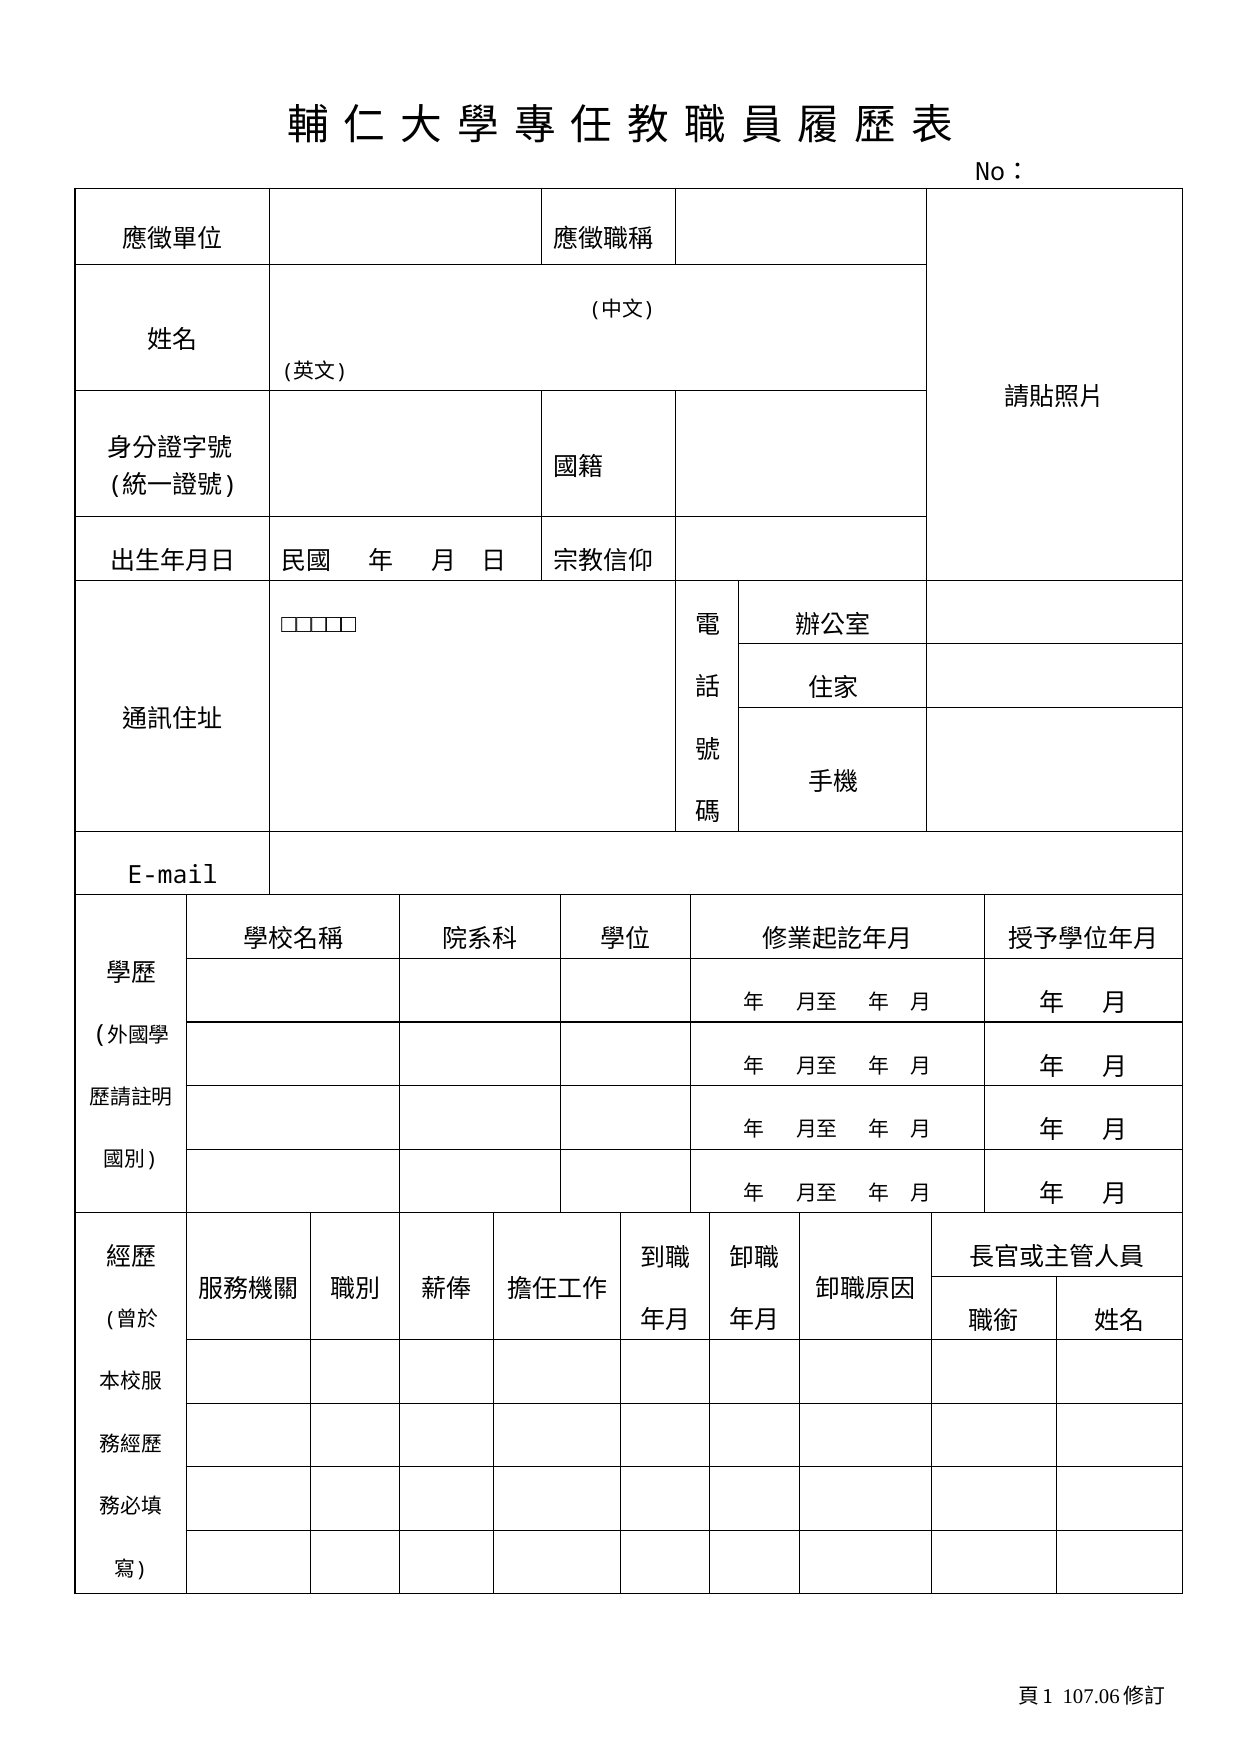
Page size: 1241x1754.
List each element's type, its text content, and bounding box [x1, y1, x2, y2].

table_header [270, 189, 541, 264]
table_cell 到職年月 [621, 1213, 709, 1339]
table_cell 服務機關 [187, 1213, 310, 1339]
table_cell 學校名稱 [187, 895, 399, 958]
table_cell 卸職年月 [710, 1213, 799, 1339]
table_cell 學歷 (外國學歷請註明國別) [76, 895, 186, 1212]
table_cell [187, 1467, 310, 1530]
table_cell [187, 1086, 399, 1148]
table_cell [710, 1531, 799, 1593]
table_cell [676, 517, 926, 580]
table_cell (中文) (英文) [270, 265, 926, 390]
table_cell [400, 1404, 493, 1466]
table_cell [800, 1340, 931, 1403]
table_cell [494, 1467, 620, 1530]
table_cell [621, 1340, 709, 1403]
table_cell [1183, 894, 1193, 958]
table_cell 經歷 (曾於本校服務經歷務必填寫) [76, 1213, 186, 1593]
table_cell [494, 1404, 620, 1466]
table_cell [927, 644, 1182, 707]
table_cell 職別 [311, 1213, 399, 1339]
table_cell [1183, 1339, 1193, 1403]
table_cell [400, 1023, 560, 1085]
table_cell [187, 1404, 310, 1466]
table_cell [187, 1023, 399, 1085]
table_cell 身分證字號(統一證號) [76, 391, 269, 516]
table_cell [561, 1150, 690, 1212]
table_cell [800, 1404, 931, 1466]
table_cell [187, 959, 399, 1021]
table_cell [270, 832, 1182, 894]
text 輔仁大學專任教職員履歷表 [75, 91, 1165, 151]
table_cell [561, 959, 690, 1021]
table_cell [400, 1150, 560, 1212]
table_cell [710, 1467, 799, 1530]
table_cell 出生年月日 [76, 517, 269, 580]
table_cell [1183, 1276, 1193, 1339]
table_cell [494, 1340, 620, 1403]
table_cell [400, 1340, 493, 1403]
table_cell 學位 [561, 895, 690, 958]
table_cell 職銜 [932, 1277, 1056, 1339]
table_cell 住家 [739, 644, 926, 707]
table_cell [1183, 516, 1193, 580]
table_cell [1183, 390, 1193, 516]
table_cell [400, 1467, 493, 1530]
table_cell [270, 391, 541, 516]
table_cell [932, 1467, 1056, 1530]
table_cell 年 月 [985, 959, 1182, 1021]
table_cell 姓名 [76, 265, 269, 390]
table_cell [1183, 1021, 1193, 1085]
table_cell 年 月至 年 月 [691, 1023, 984, 1085]
table_cell [1057, 1340, 1182, 1403]
table_cell 手機 [739, 708, 926, 831]
table_cell 通訊住址 [76, 581, 269, 831]
table_cell [400, 1531, 493, 1593]
table_cell [187, 1340, 310, 1403]
table_cell [311, 1531, 399, 1593]
table_header [1183, 188, 1193, 264]
table_cell [932, 1404, 1056, 1466]
table_cell 年 月至 年 月 [691, 1150, 984, 1212]
table_cell [311, 1404, 399, 1466]
table_cell 年 月 [985, 1150, 1182, 1212]
table_cell [187, 1150, 399, 1212]
table_cell [1183, 580, 1193, 643]
table_cell [621, 1404, 709, 1466]
table_cell [800, 1467, 931, 1530]
table_cell [710, 1404, 799, 1466]
table_cell [1183, 1212, 1193, 1276]
table_cell [1183, 707, 1193, 831]
table_cell [311, 1467, 399, 1530]
table_cell [621, 1531, 709, 1593]
table_header 應徵職稱 [542, 189, 675, 264]
table_cell [927, 708, 1182, 831]
table_cell [1183, 1466, 1193, 1530]
table_cell [1183, 1403, 1193, 1466]
table_cell 長官或主管人員 [932, 1213, 1182, 1276]
table_cell [710, 1340, 799, 1403]
table_cell [1183, 1530, 1193, 1593]
table_cell 國籍 [542, 391, 675, 516]
table_cell [932, 1531, 1056, 1593]
text No： [75, 151, 1165, 187]
table_cell [1183, 643, 1193, 707]
table_cell 院系科 [400, 895, 560, 958]
table_cell [561, 1023, 690, 1085]
table_cell 民國 年 月 日 [270, 517, 541, 580]
table_header 應徵單位 [76, 189, 269, 264]
table_cell [311, 1340, 399, 1403]
table_header [676, 189, 926, 264]
table_cell 姓名 [1057, 1277, 1182, 1339]
table_cell [1183, 264, 1193, 390]
table_cell 授予學位年月 [985, 895, 1182, 958]
table_cell [1183, 1085, 1193, 1148]
table_cell [1183, 1149, 1193, 1212]
table_cell [494, 1531, 620, 1593]
table_cell [932, 1340, 1056, 1403]
table_cell [927, 581, 1182, 643]
table_cell [561, 1086, 690, 1148]
table_cell [1183, 958, 1193, 1021]
table_cell 宗教信仰 [542, 517, 675, 580]
table_cell 年 月 [985, 1023, 1182, 1085]
table_cell [1057, 1531, 1182, 1593]
table_cell [621, 1467, 709, 1530]
table_cell 辦公室 [739, 581, 926, 643]
table_cell [1183, 831, 1193, 894]
table_cell [676, 391, 926, 516]
table_cell 擔任工作 [494, 1213, 620, 1339]
table_cell 年 月至 年 月 [691, 1086, 984, 1148]
table_cell [400, 1086, 560, 1148]
table_cell [400, 959, 560, 1021]
table_cell □□□□□ [270, 581, 675, 831]
table_header 請貼照片 [927, 189, 1182, 580]
table_cell [1057, 1467, 1182, 1530]
table_cell 電話號碼 [676, 581, 738, 831]
table_cell [800, 1531, 931, 1593]
table_cell 年 月至 年 月 [691, 959, 984, 1021]
table_cell E-mail [76, 832, 269, 894]
table_cell [1057, 1404, 1182, 1466]
table_cell 薪俸 [400, 1213, 493, 1339]
table_cell [187, 1531, 310, 1593]
table_cell 年 月 [985, 1086, 1182, 1148]
table_cell 卸職原因 [800, 1213, 931, 1339]
table_cell 修業起訖年月 [691, 895, 984, 958]
